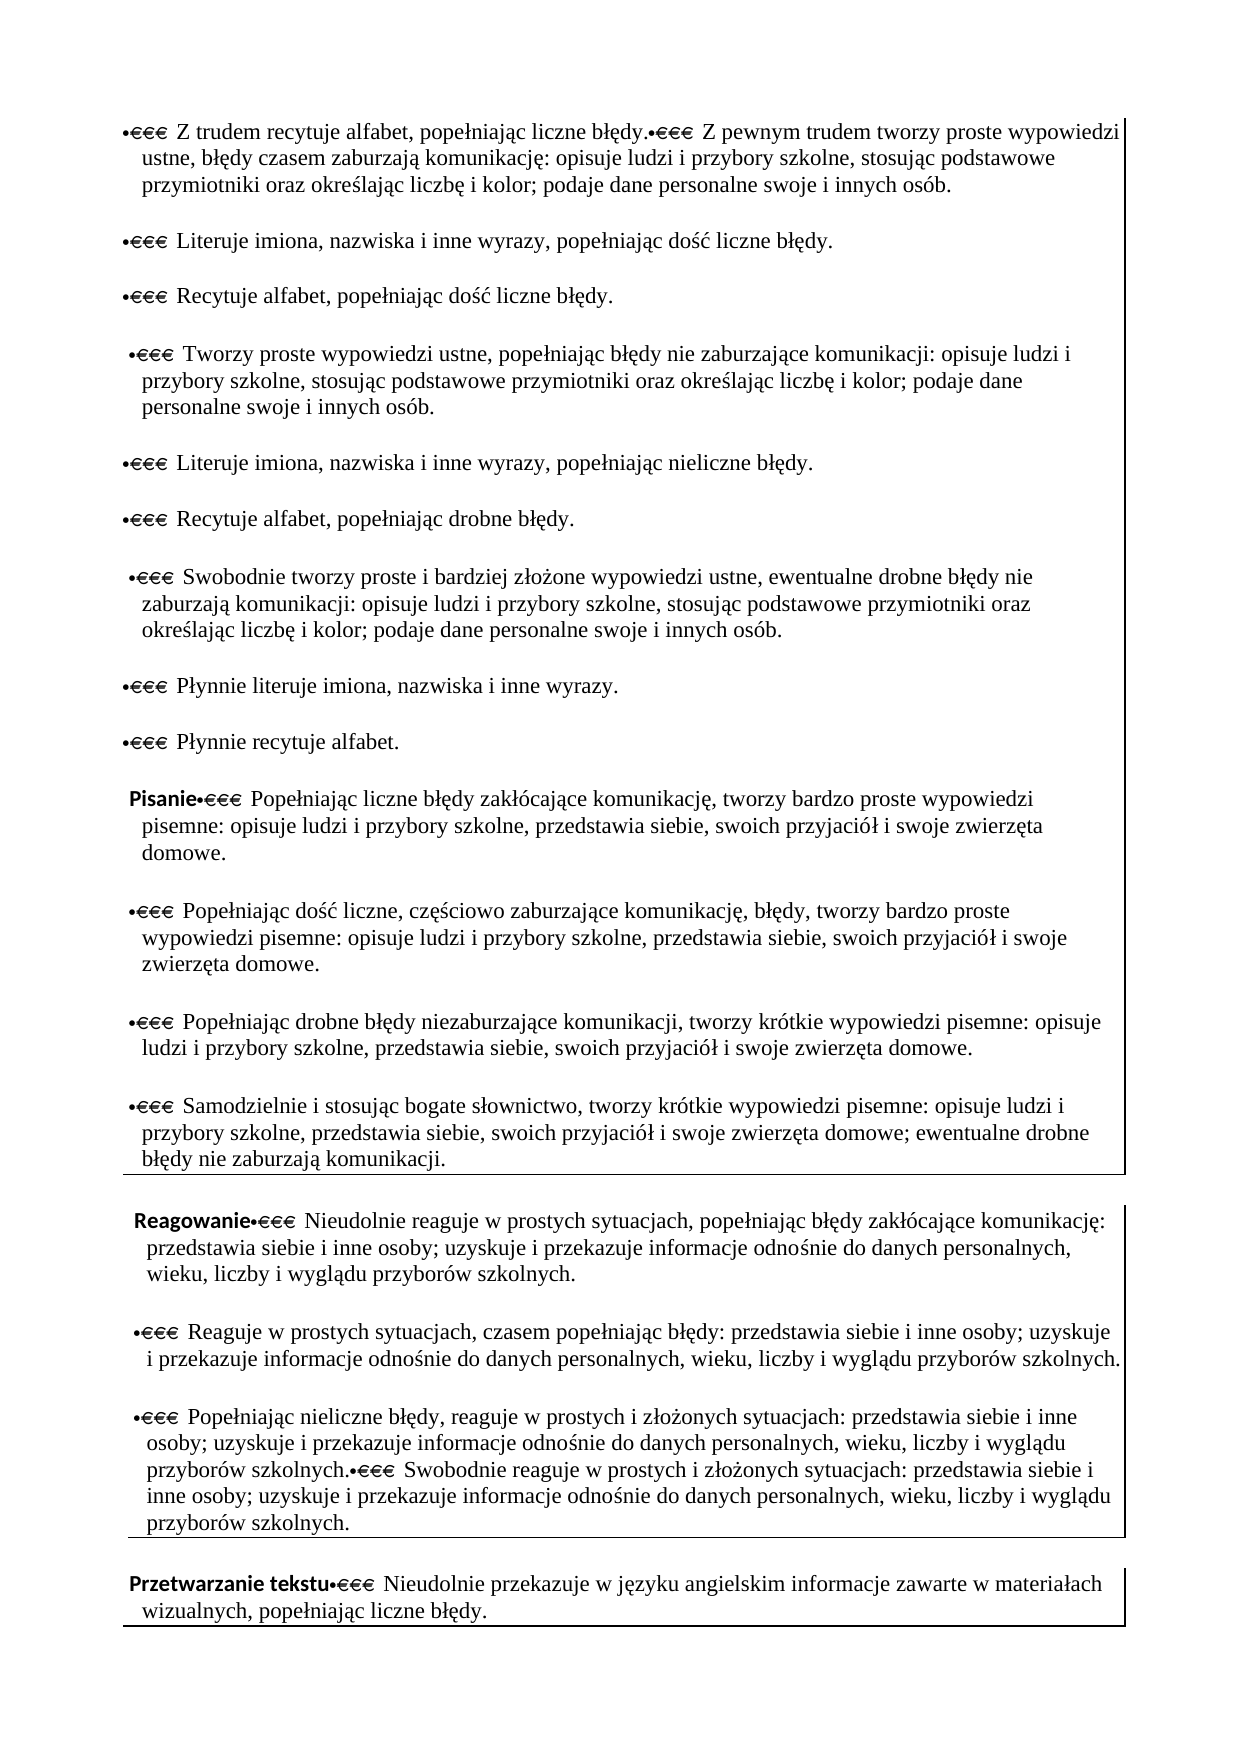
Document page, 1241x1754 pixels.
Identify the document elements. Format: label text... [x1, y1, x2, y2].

text · Płynnie literuje imiona, nazwiska i inne wyrazy. [123, 672, 1124, 698]
text Reagowanie· Nieudolnie reaguje w prostych sytuacjach, popełniając błędy zakłócające komunikację: przedstawia siebie i inne osoby; uzyskuje i przekazuje informacje odnośnie do danych personalnych, wieku, liczby i wyglądu przyborów szkolnych. [128, 1205, 1124, 1287]
text · Z trudem recytuje alfabet, popełniając liczne błędy.· Z pewnym trudem tworzy proste wypowiedzi ustne, błędy czasem zaburzają komunikację: opisuje ludzi i przybory szkolne, stosując podstawowe przymiotniki oraz określając liczbę i kolor; podaje dane personalne swoje i innych osób. [123, 118, 1124, 197]
text Pisanie· Popełniając liczne błędy zakłócające komunikację, tworzy bardzo proste wypowiedzi pisemne: opisuje ludzi i przybory szkolne, przedstawia siebie, swoich przyjaciół i swoje zwierzęta domowe. [123, 783, 1124, 865]
text · Popełniając drobne błędy niezaburzające komunikacji, tworzy krótkie wypowiedzi pisemne: opisuje ludzi i przybory szkolne, przedstawia siebie, swoich przyjaciół i swoje zwierzęta domowe. [123, 1006, 1124, 1061]
text · Literuje imiona, nazwiska i inne wyrazy, popełniając dość liczne błędy. [123, 227, 1124, 253]
text · Swobodnie tworzy proste i bardziej złożone wypowiedzi ustne, ewentualne drobne błędy nie zaburzają komunikacji: opisuje ludzi i przybory szkolne, stosując podstawowe przymiotniki oraz określając liczbę i kolor; podaje dane personalne swoje i innych osób. [123, 561, 1124, 642]
text · Recytuje alfabet, popełniając dość liczne błędy. [123, 282, 1124, 309]
text · Popełniając dość liczne, częściowo zaburzające komunikację, błędy, tworzy bardzo proste wypowiedzi pisemne: opisuje ludzi i przybory szkolne, przedstawia siebie, swoich przyjaciół i swoje zwierzęta domowe. [123, 895, 1124, 976]
text · Literuje imiona, nazwiska i inne wyrazy, popełniając nieliczne błędy. [123, 449, 1124, 476]
text · Płynnie recytuje alfabet. [123, 728, 1124, 754]
text · Samodzielnie i stosując bogate słownictwo, tworzy krótkie wypowiedzi pisemne: opisuje ludzi i przybory szkolne, przedstawia siebie, swoich przyjaciół i swoje zwierzęta domowe; ewentualne drobne błędy nie zaburzają komunikacji. [123, 1090, 1124, 1174]
text · Recytuje alfabet, popełniając drobne błędy. [123, 505, 1124, 531]
text · Popełniając nieliczne błędy, reaguje w prostych i złożonych sytuacjach: przedstawia siebie i inne osoby; uzyskuje i przekazuje informacje odnośnie do danych personalnych, wieku, liczby i wyglądu przyborów szkolnych.· Swobodnie reaguje w prostych i złożonych sytuacjach: przedstawia siebie i inne osoby; uzyskuje i przekazuje informacje odnośnie do danych personalnych, wieku, liczby i wyglądu przyborów szkolnych. [128, 1401, 1124, 1537]
text · Tworzy proste wypowiedzi ustne, popełniając błędy nie zaburzające komunikacji: opisuje ludzi i przybory szkolne, stosując podstawowe przymiotniki oraz określając liczbę i kolor; podaje dane personalne swoje i innych osób. [123, 338, 1124, 420]
text Przetwarzanie tekstu· Nieudolnie przekazuje w języku angielskim informacje zawarte w materiałach wizualnych, popełniając liczne błędy. [123, 1568, 1124, 1625]
text · Reaguje w prostych sytuacjach, czasem popełniając błędy: przedstawia siebie i inne osoby; uzyskuje i przekazuje informacje odnośnie do danych personalnych, wieku, liczby i wyglądu przyborów szkolnych. [128, 1316, 1124, 1371]
